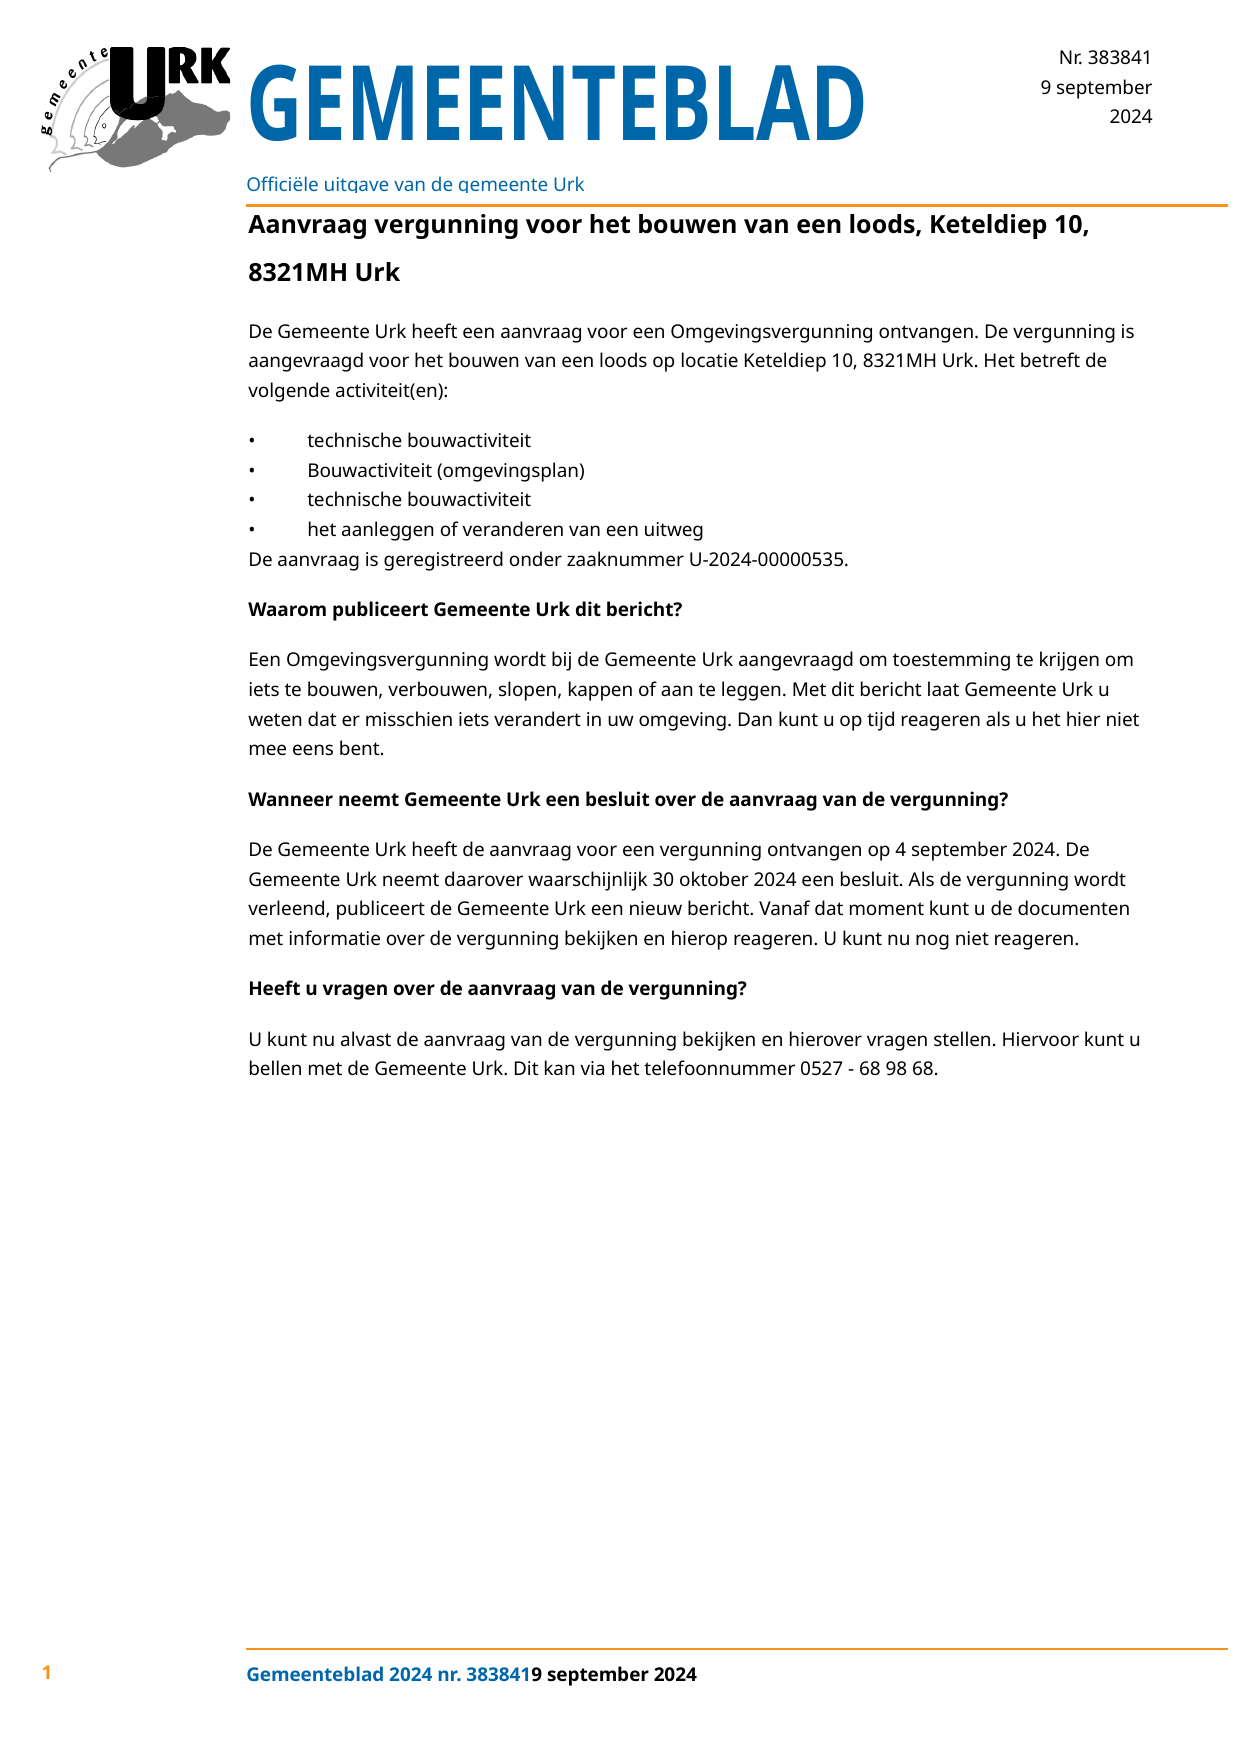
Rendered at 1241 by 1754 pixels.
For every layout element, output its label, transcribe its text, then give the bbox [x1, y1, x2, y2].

text Heeft u vragen over de aanvraag van de vergunning? [248, 975, 1152, 1001]
picture [41, 47, 231, 172]
text Waarom publiceert Gemeente Urk dit bericht? [248, 596, 1152, 622]
text Wanneer neemt Gemeente Urk een besluit over de aanvraag van de vergunning? [248, 786, 1152, 812]
text Aanvraag vergunning voor het bouwen van een loods, Keteldiep 10, 8321MH Urk [248, 207, 1152, 288]
list technische bouwactiviteit [248, 487, 1152, 512]
list technische bouwactiviteit [248, 427, 1152, 453]
text De aanvraag is geregistreerd onder zaaknummer U-2024-00000535. [248, 546, 1152, 572]
text U kunt nu alvast de aanvraag van de vergunning bekijken en hierover vragen stellen. Hiervoor kunt u bellen met de Gemeente Urk. Dit kan via het telefoonnummer 0527 - 68 98 68. [248, 1026, 1152, 1081]
list het aanleggen of veranderen van een uitweg [248, 516, 1152, 542]
text De Gemeente Urk heeft de aanvraag voor een vergunning ontvangen op 4 september 2024. De Gemeente Urk neemt daarover waarschijnlijk 30 oktober 2024 een besluit. Als de vergunning wordt verleend, publiceert de Gemeente Urk een nieuw bericht. Vanaf dat moment kunt u de documenten met informatie over de vergunning bekijken en hierop reageren. U kunt nu nog niet reageren. [248, 836, 1152, 951]
text Een Omgevingsvergunning wordt bij de Gemeente Urk aangevraagd om toestemming te krijgen om iets te bouwen, verbouwen, slopen, kappen of aan te leggen. Met dit bericht laat Gemeente Urk u weten dat er misschien iets verandert in uw omgeving. Dan kunt u op tijd reageren als u het hier niet mee eens bent. [248, 647, 1152, 761]
list Bouwactiviteit (omgevingsplan) [248, 457, 1152, 483]
text De Gemeente Urk heeft een aanvraag voor een Omgevingsvergunning ontvangen. De vergunning is aangevraagd voor het bouwen van een loods op locatie Keteldiep 10, 8321MH Urk. Het betreft de volgende activiteit(en): [248, 318, 1152, 403]
